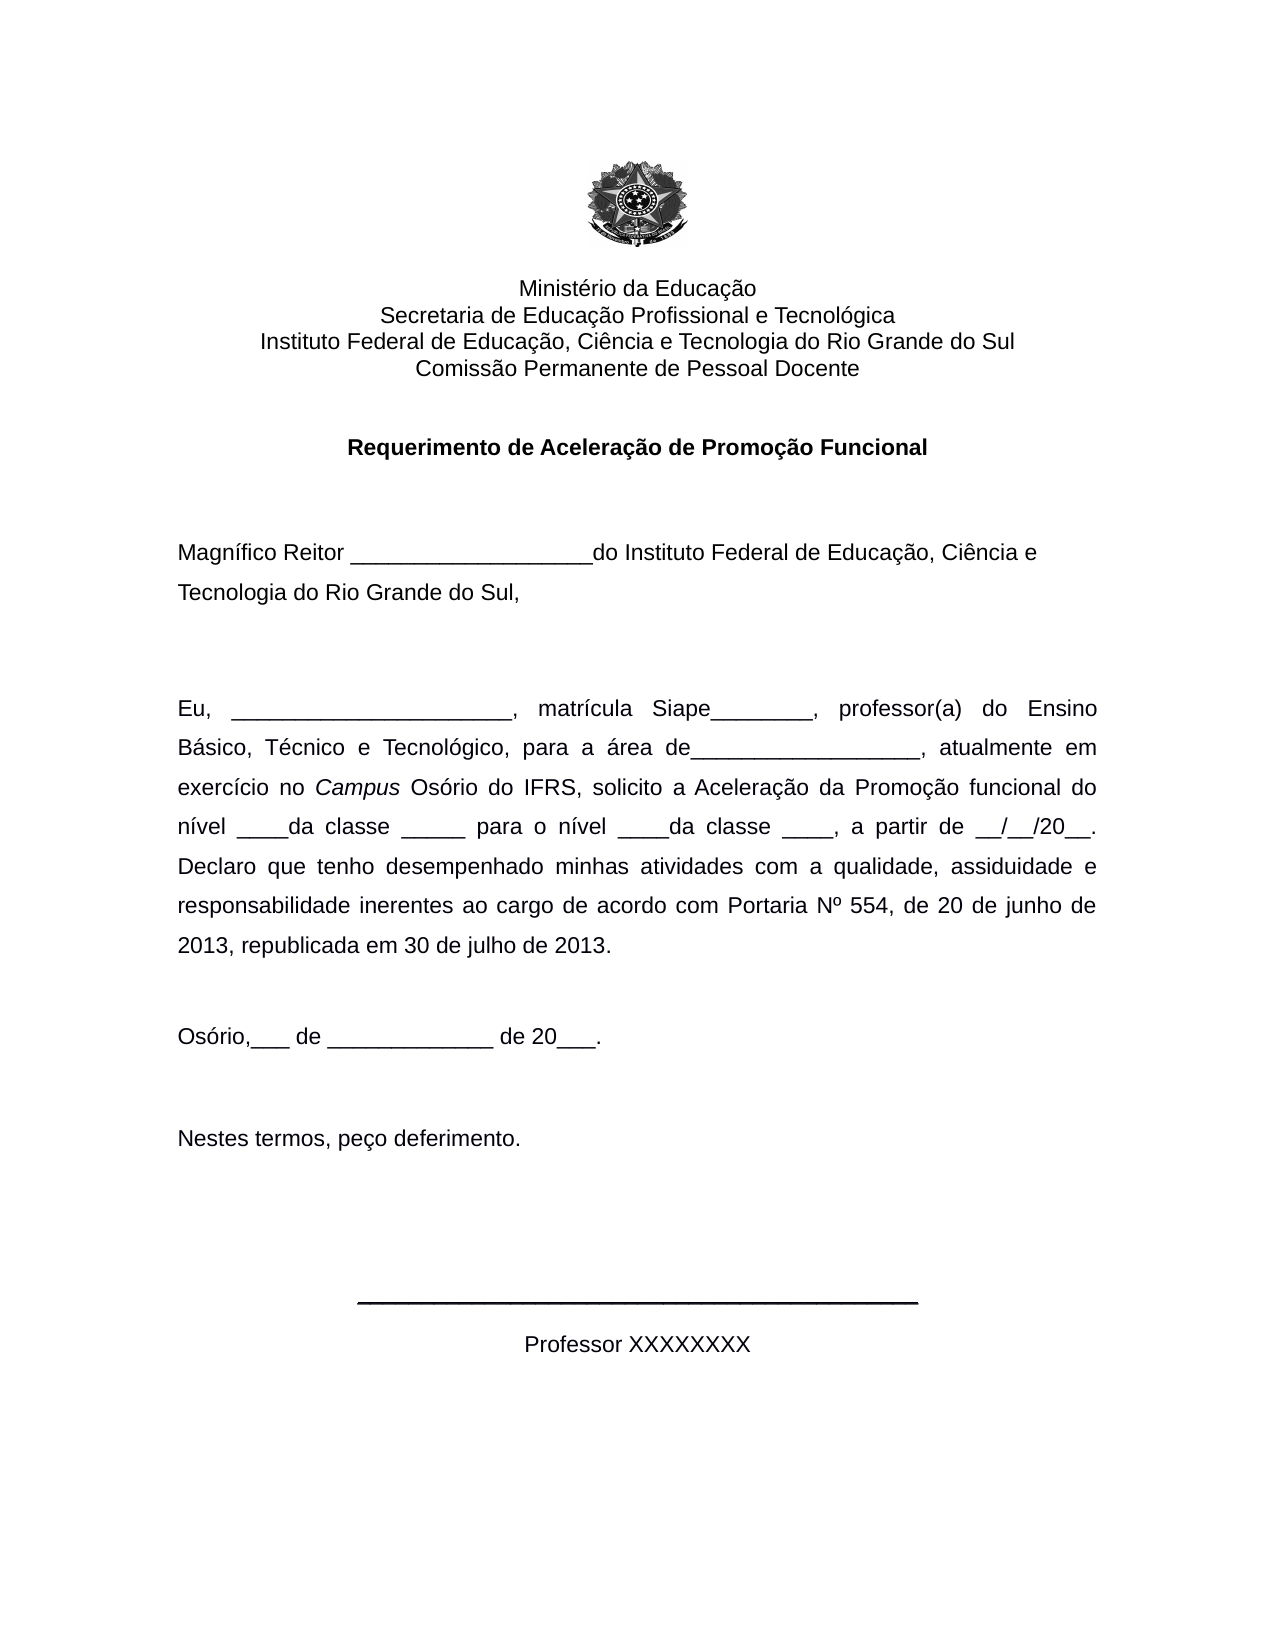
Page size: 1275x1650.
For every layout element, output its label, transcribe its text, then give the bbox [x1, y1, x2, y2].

text Eu, ______________________, matrícula Siape________, professor(a) do Ensino Básico, Técnico e Tecnológico, para a área de__________________, atualmente em exercício no Campus Osório do IFRS, solicito a Aceleração da Promoção funcional do nível ____da classe _____ para o nível ____da classe ____, a partir de __/__/20__. Declaro que tenho desempenhado minhas atividades com a qualidade, assiduidade e responsabilidade inerentes ao cargo de acordo com Portaria Nº 554, de 20 de junho de 2013, republicada em 30 de julho de 2013. [177, 695, 1098, 958]
text Secretaria de Educação Profissional e Tecnológica [177, 302, 1098, 328]
text Instituto Federal de Educação, Ciência e Tecnologia do Rio Grande do Sul [177, 328, 1098, 354]
text ____________________________________________ [177, 1279, 1098, 1306]
text Comissão Permanente de Pessoal Docente [177, 354, 1098, 381]
text Osório,___ de _____________ de 20___. [177, 1023, 1098, 1049]
text Professor XXXXXXXX [177, 1331, 1098, 1357]
text Magnífico Reitor ___________________do Instituto Federal de Educação, Ciência e Tecnologia do Rio Grande do Sul, [177, 539, 1098, 605]
text Nestes termos, peço deferimento. [177, 1125, 1098, 1152]
text Requerimento de Aceleração de Promoção Funcional [177, 433, 1098, 460]
text Ministério da Educação [177, 275, 1098, 302]
